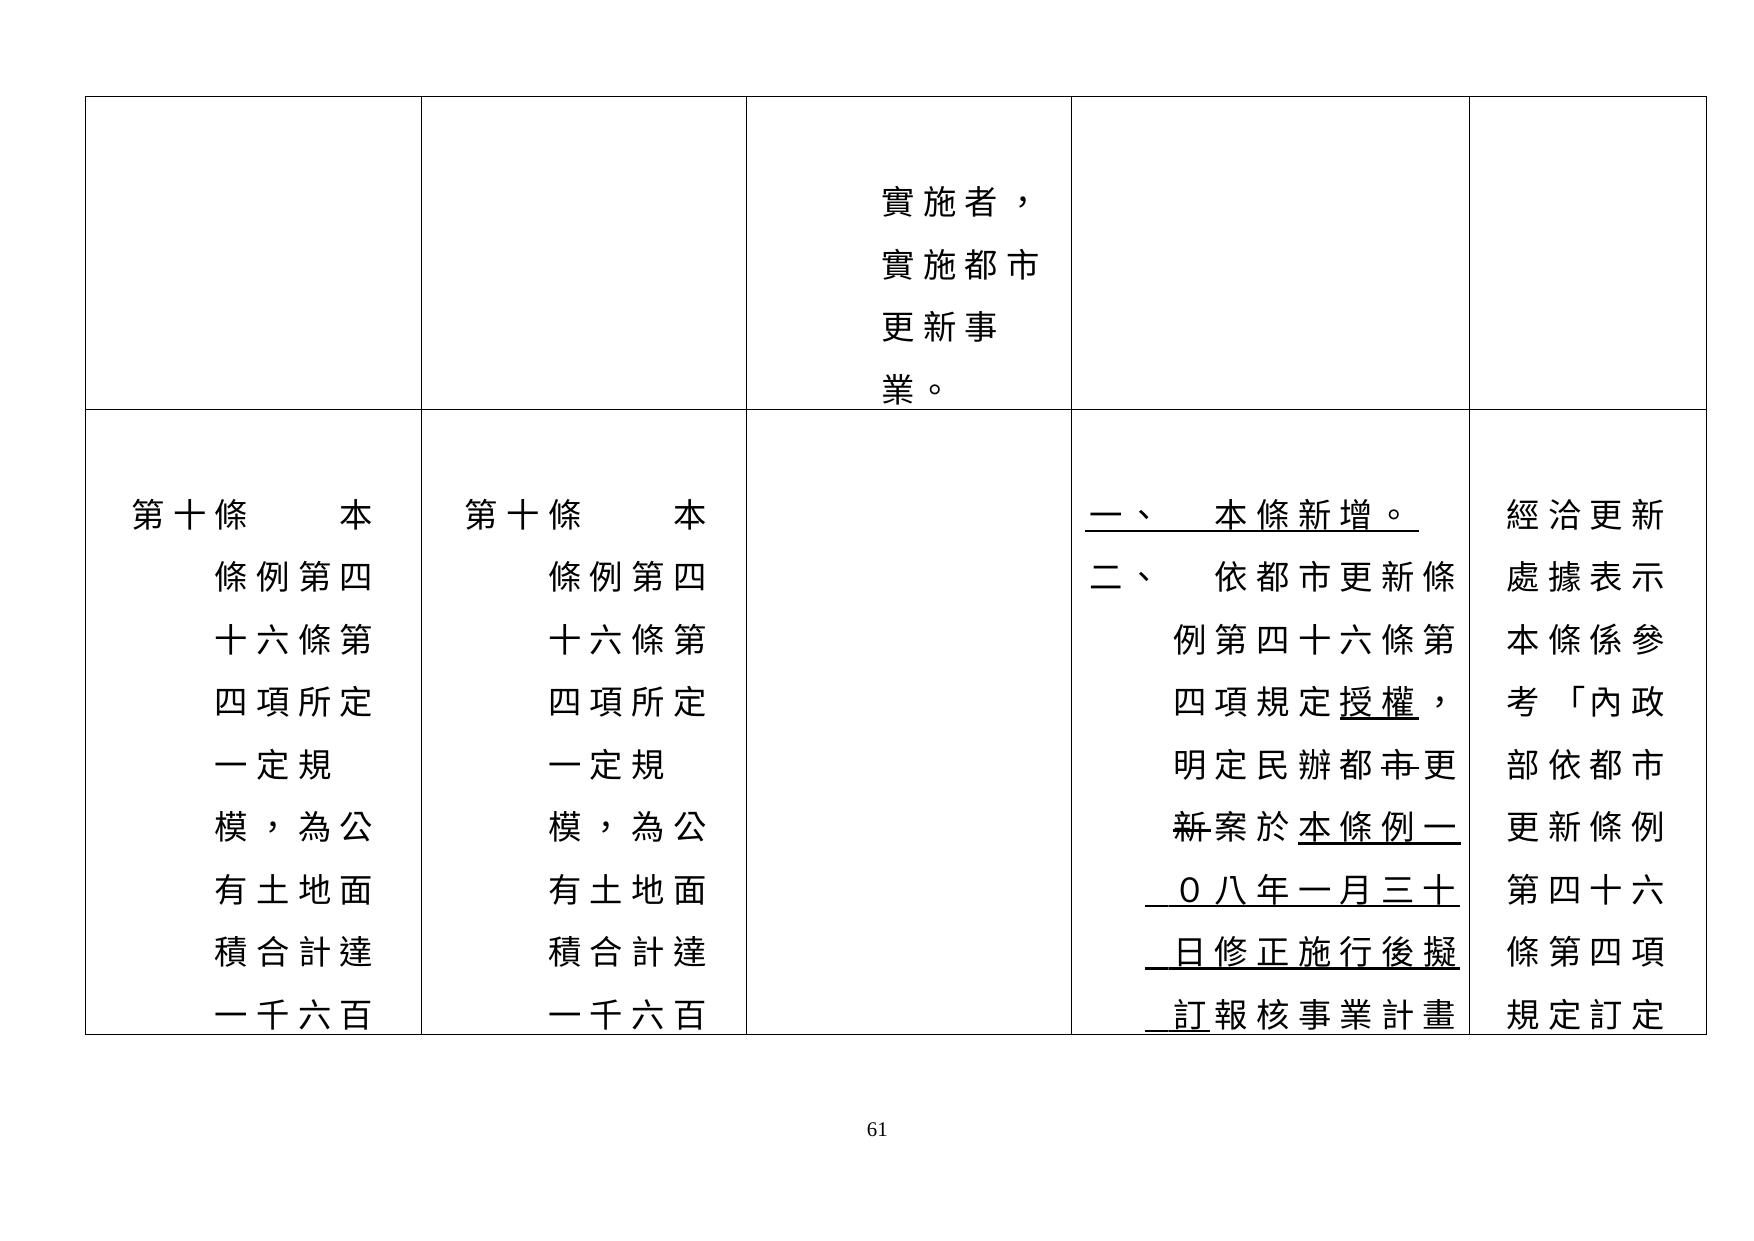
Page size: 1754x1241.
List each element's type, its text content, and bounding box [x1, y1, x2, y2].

table_cell [422, 97, 746, 408]
table_cell 第十條 本條例第四十六條第四項所定一定規模，為公有土地面積合計達一千六百 [86, 410, 421, 1033]
table_cell [86, 97, 421, 408]
table_cell 經洽更新處據表示本條係參考「內政部依都市更新條例第四十六條第四項規定訂定 [1470, 410, 1706, 1033]
table_cell 第十條 本條例第四十六條第四項所定一定規模，為公有土地面積合計達一千六百 [422, 410, 746, 1033]
table_cell 一、 本條新增。 二、 依都市更新條例第四十六條第四項規定授權，明定民辦都市更新案於本條例一０八年一月三十日修正施行後擬訂報核事業計畫 [1072, 410, 1469, 1033]
table_cell [1072, 97, 1469, 408]
table_cell 實施者，實施都市更新事業。 [747, 97, 1071, 408]
table_cell [1470, 97, 1706, 408]
table_cell [747, 410, 1071, 1033]
